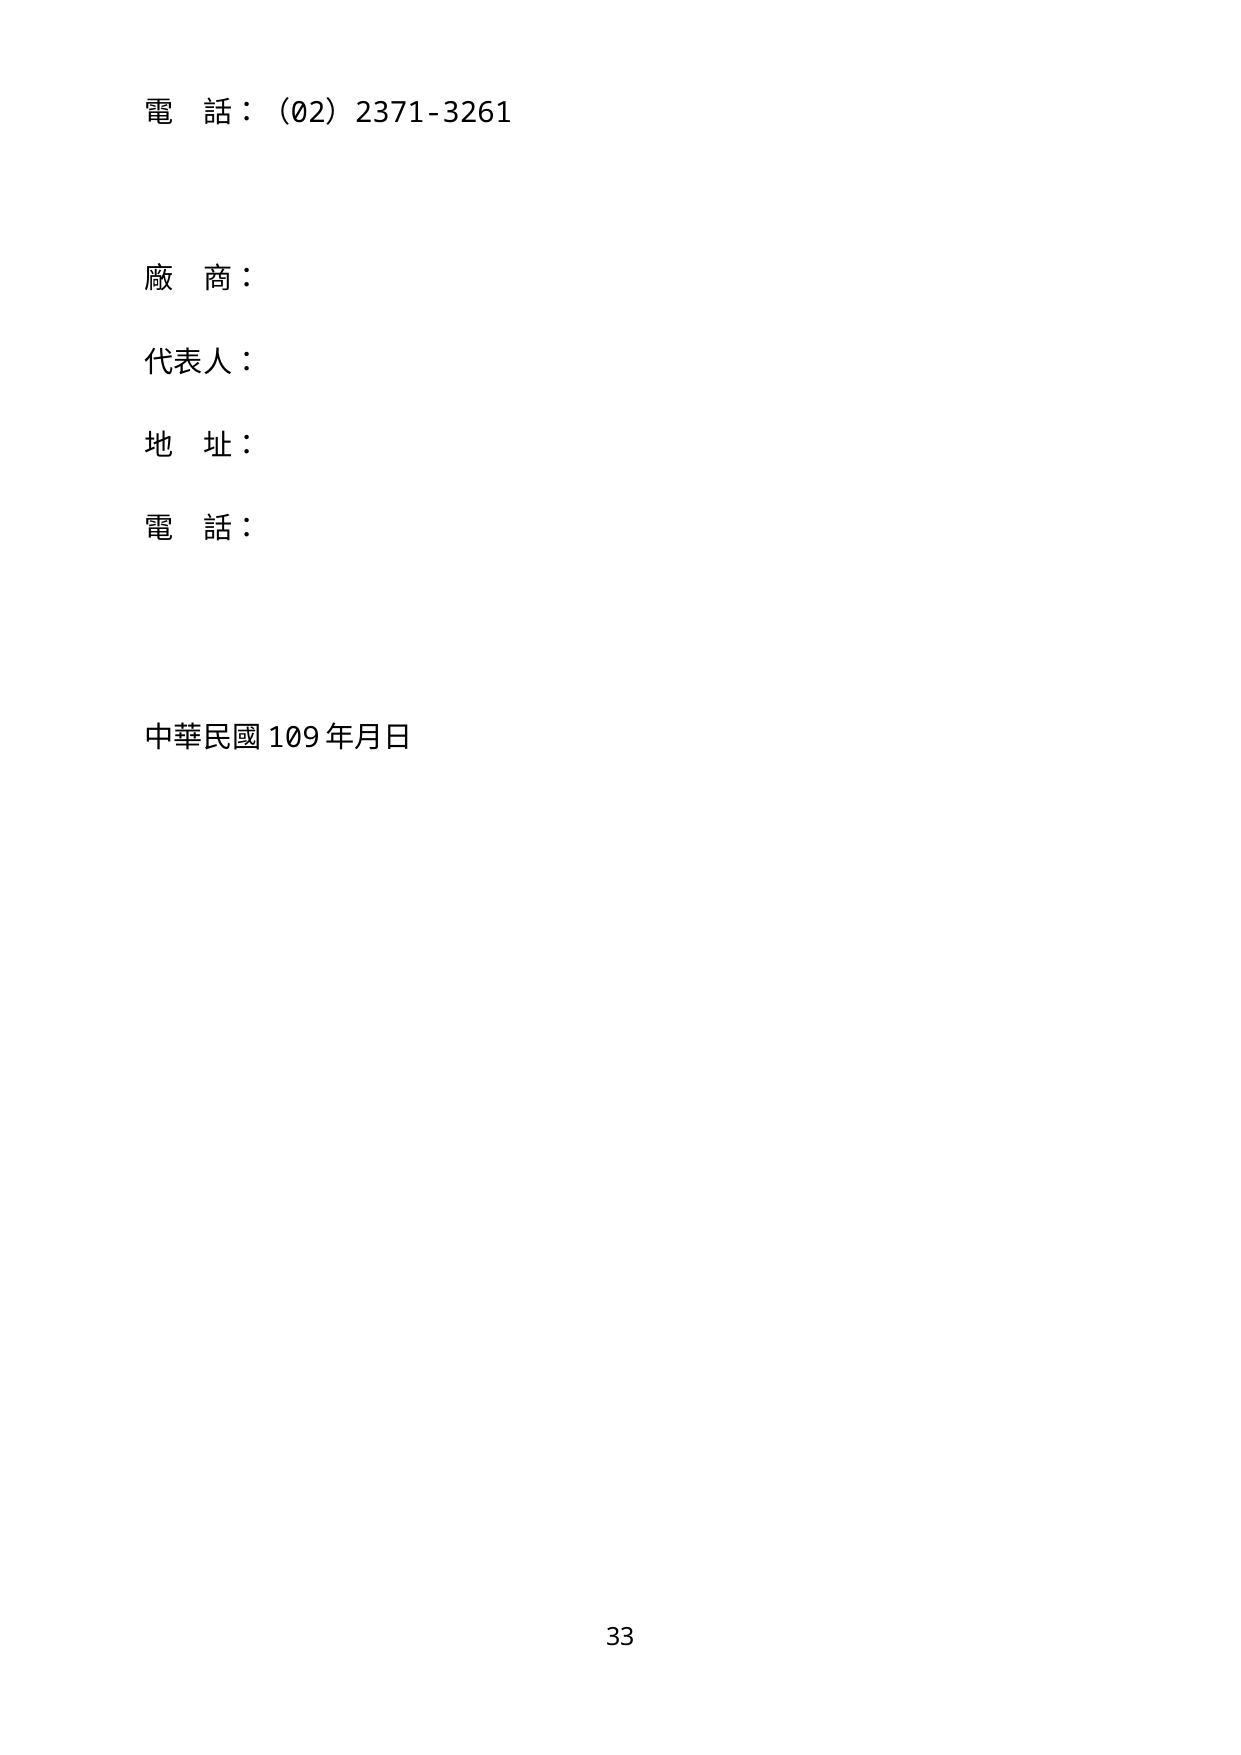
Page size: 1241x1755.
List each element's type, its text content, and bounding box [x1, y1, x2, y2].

text 廠 商： [130, 255, 1110, 297]
text 代表人： [130, 339, 1110, 380]
text 中華民國109年月日 [130, 714, 1110, 755]
text 電 話：（02）2371-3261 [130, 89, 1110, 130]
text 電 話： [130, 505, 1110, 547]
text 地 址： [130, 422, 1110, 464]
